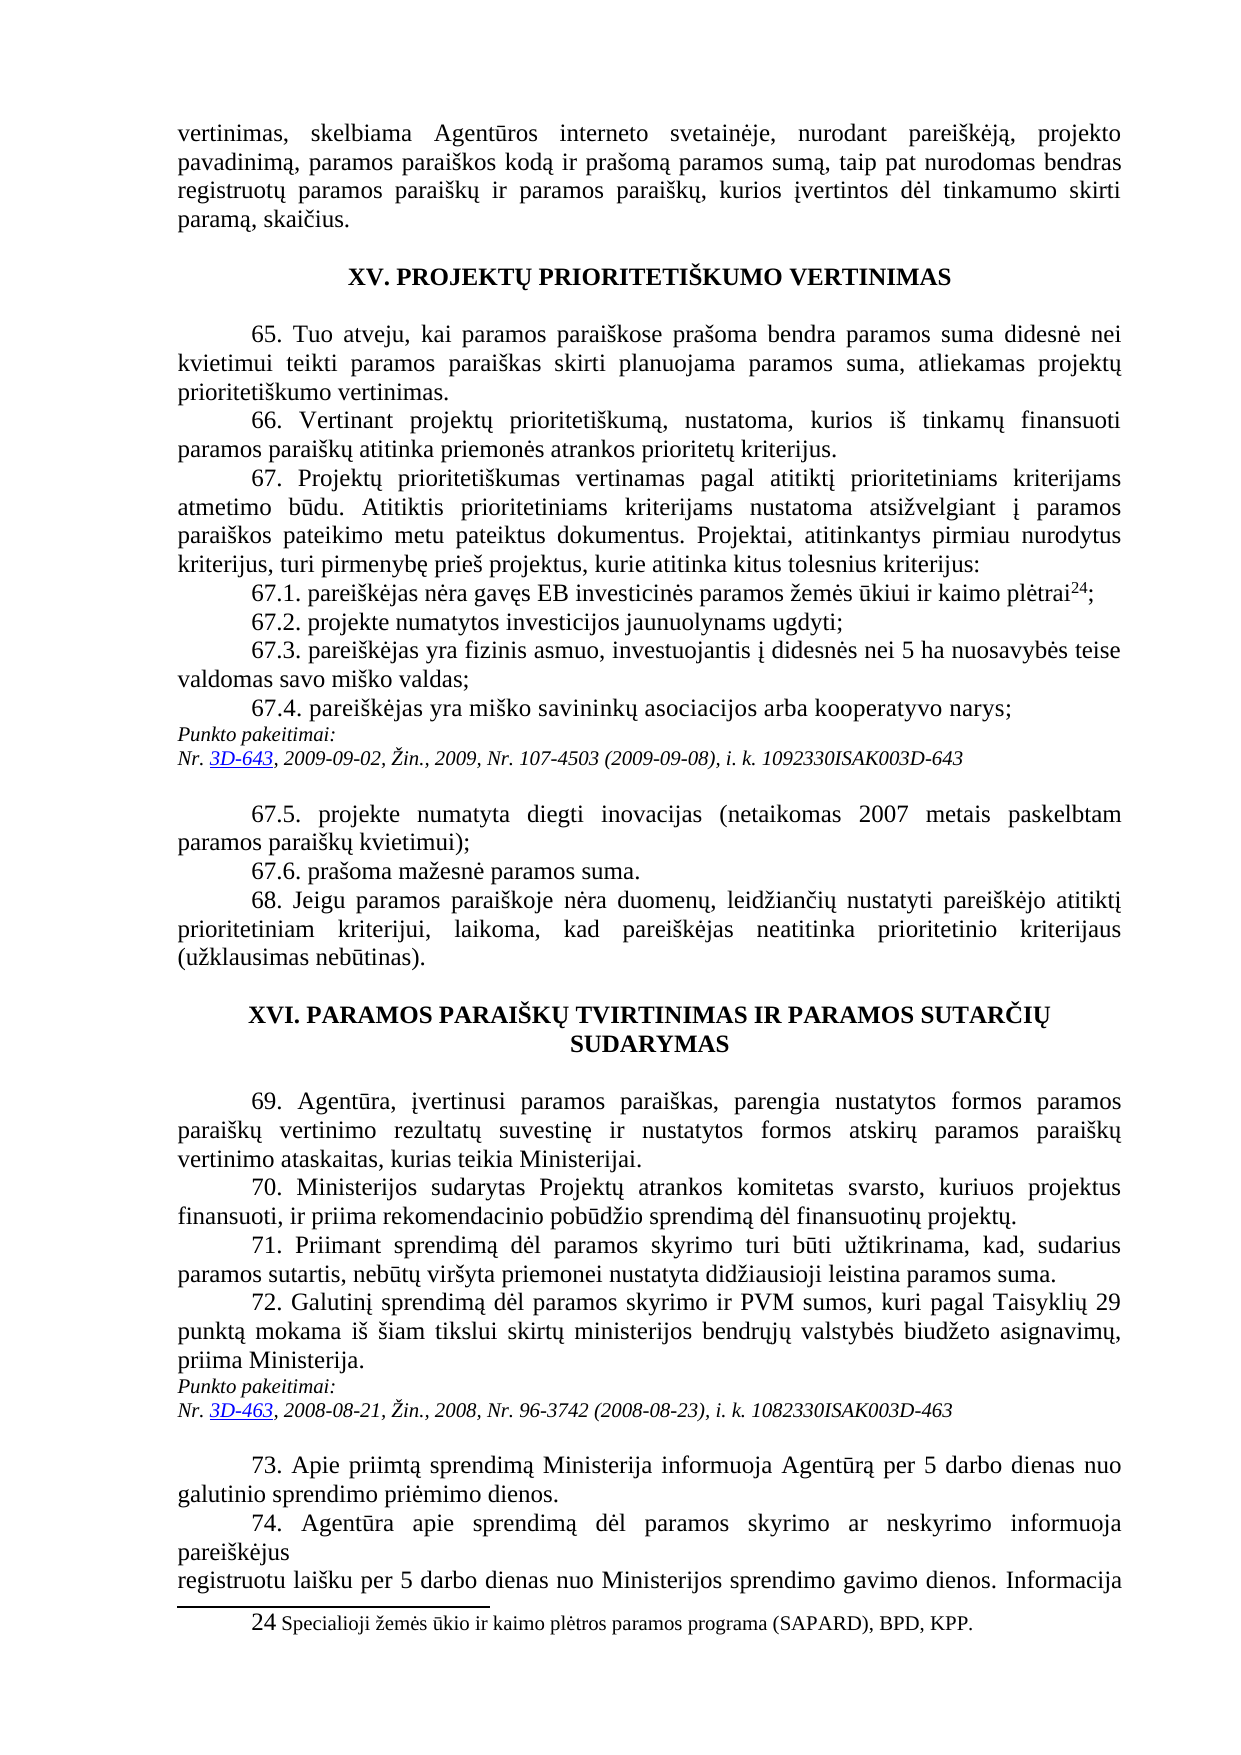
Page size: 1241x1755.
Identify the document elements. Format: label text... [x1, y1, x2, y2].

text 67.6. prašoma mažesnė paramos suma. [177, 856, 1122, 885]
text 66. Vertinant projektų prioritetiškumą, nustatoma, kurios iš tinkamų finansuoti paramos paraiškų atitinka priemonės atrankos prioritetų kriterijus. [177, 406, 1122, 463]
text 71. Priimant sprendimą dėl paramos skyrimo turi būti užtikrinama, kad, sudarius paramos sutartis, nebūtų viršyta priemonei nustatyta didžiausioji leistina paramos suma. [177, 1230, 1122, 1287]
text 67.3. pareiškėjas yra fizinis asmuo, investuojantis į didesnės nei 5 ha nuosavybės teise valdomas savo miško valdas; [177, 636, 1122, 693]
text XVI. PARAMOS PARAIŠKŲ TVIRTINIMAS IR PARAMOS SUTARČIŲ SUDARYMAS [177, 1000, 1122, 1057]
text Nr. 3D-643, 2009-09-02, Žin., 2009, Nr. 107-4503 (2009-09-08), i. k. 1092330ISAK003D-643 [177, 746, 1122, 770]
text 72. Galutinį sprendimą dėl paramos skyrimo ir PVM sumos, kuri pagal Taisyklių 29 punktą mokama iš šiam tikslui skirtų ministerijos bendrųjų valstybės biudžeto asignavimų, priima Ministerija. [177, 1287, 1122, 1374]
text 67.4. pareiškėjas yra miško savininkų asociacijos arba kooperatyvo narys; [177, 693, 1122, 722]
text 74. Agentūra apie sprendimą dėl paramos skyrimo ar neskyrimo informuoja pareiškėjus [177, 1508, 1122, 1566]
text 68. Jeigu paramos paraiškoje nėra duomenų, leidžiančių nustatyti pareiškėjo atitiktį prioritetiniam kriterijui, laikoma, kad pareiškėjas neatitinka prioritetinio kriterijaus (užklausimas nebūtinas). [177, 885, 1122, 971]
text 65. Tuo atveju, kai paramos paraiškose prašoma bendra paramos suma didesnė nei kvietimui teikti paramos paraiškas skirti planuojama paramos suma, atliekamas projektų prioritetiškumo vertinimas. [177, 319, 1122, 406]
text vertinimas, skelbiama Agentūros interneto svetainėje, nurodant pareiškėją, projekto pavadinimą, paramos paraiškos kodą ir prašomą paramos sumą, taip pat nurodomas bendras registruotų paramos paraiškų ir paramos paraiškų, kurios įvertintos dėl tinkamumo skirti paramą, skaičius. [177, 118, 1122, 233]
text 69. Agentūra, įvertinusi paramos paraiškas, parengia nustatytos formos paramos paraiškų vertinimo rezultatų suvestinę ir nustatytos formos atskirų paramos paraiškų vertinimo ataskaitas, kurias teikia Ministerijai. [177, 1086, 1122, 1172]
text registruotu laišku per 5 darbo dienas nuo Ministerijos sprendimo gavimo dienos. Informacija [177, 1566, 1122, 1594]
text 73. Apie priimtą sprendimą Ministerija informuoja Agentūrą per 5 darbo dienas nuo galutinio sprendimo priėmimo dienos. [177, 1451, 1122, 1508]
text 70. Ministerijos sudarytas Projektų atrankos komitetas svarsto, kuriuos projektus finansuoti, ir priima rekomendacinio pobūdžio sprendimą dėl finansuotinų projektų. [177, 1172, 1122, 1230]
text Specialioji žemės ūkio ir kaimo plėtros paramos programa (SAPARD), BPD, KPP. [177, 1607, 1122, 1636]
text Punkto pakeitimai: [177, 1374, 1122, 1398]
text 67.5. projekte numatyta diegti inovacijas (netaikomas 2007 metais paskelbtam paramos paraiškų kvietimui); [177, 799, 1122, 856]
text Nr. 3D-463, 2008-08-21, Žin., 2008, Nr. 96-3742 (2008-08-23), i. k. 1082330ISAK003D-463 [177, 1398, 1122, 1422]
text 67.2. projekte numatytos investicijos jaunuolynams ugdyti; [177, 607, 1122, 636]
text 67.1. pareiškėjas nėra gavęs EB investicinės paramos žemės ūkiui ir kaimo plėtrai; [177, 578, 1122, 607]
text 67. Projektų prioritetiškumas vertinamas pagal atitiktį prioritetiniams kriterijams atmetimo būdu. Atitiktis prioritetiniams kriterijams nustatoma atsižvelgiant į paramos paraiškos pateikimo metu pateiktus dokumentus. Projektai, atitinkantys pirmiau nurodytus kriterijus, turi pirmenybę prieš projektus, kurie atitinka kitus tolesnius kriterijus: [177, 463, 1122, 578]
text Punkto pakeitimai: [177, 722, 1122, 746]
text XV. PROJEKTŲ PRIORITETIŠKUMO VERTINIMAS [177, 262, 1122, 291]
